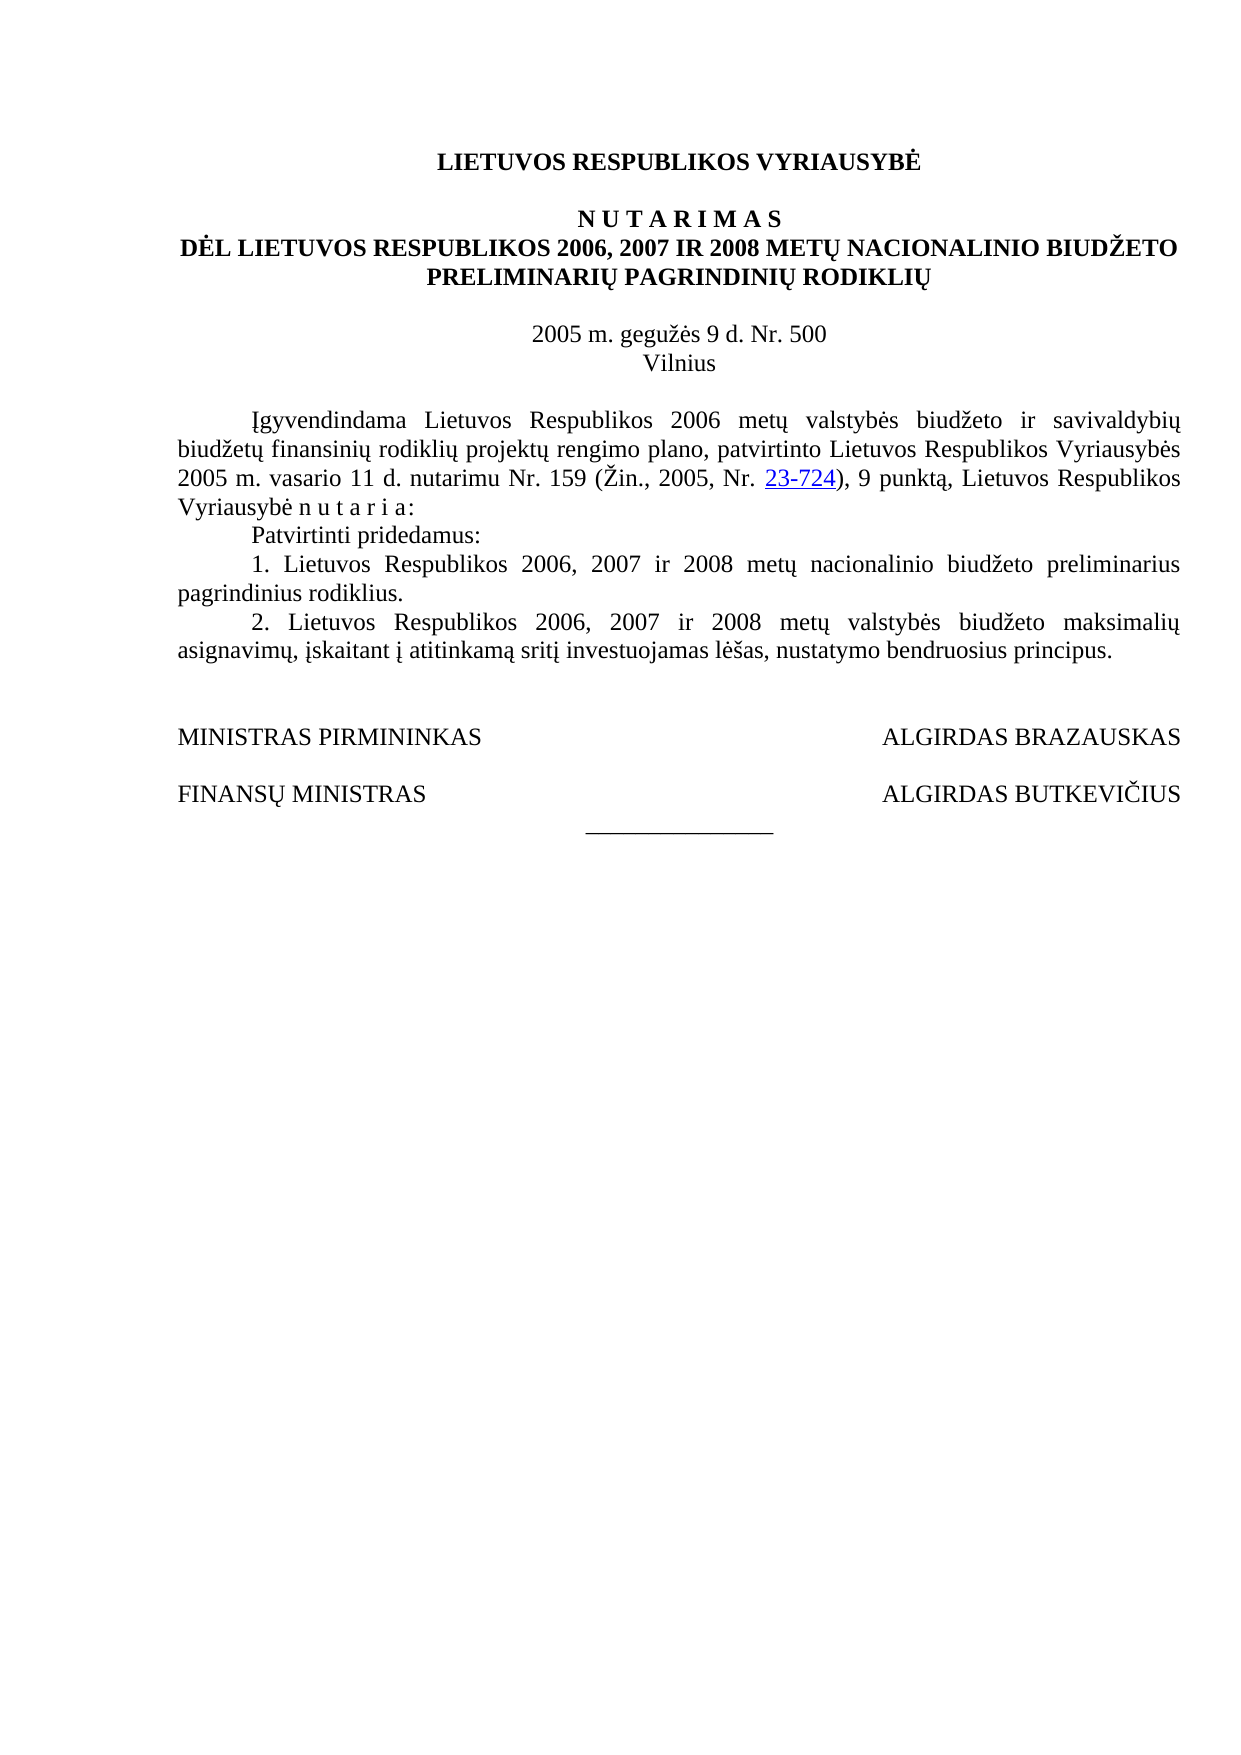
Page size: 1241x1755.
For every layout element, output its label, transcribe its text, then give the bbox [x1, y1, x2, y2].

text N U T A R I M A S [177, 204, 1181, 233]
text Ministras Pirmininkas Algirdas Brazauskas [177, 722, 1181, 751]
text 1. Lietuvos Respublikos 2006, 2007 ir 2008 metų nacionalinio biudžeto preliminarius pagrindinius rodiklius. [177, 549, 1181, 607]
text LIETUVOS RESPUBLIKOS VYRIAUSYBĖ [177, 147, 1181, 176]
text 2005 m. gegužės 9 d. Nr. 500 [177, 319, 1181, 348]
text Įgyvendindama Lietuvos Respublikos 2006 metų valstybės biudžeto ir savivaldybių biudžetų finansinių rodiklių projektų rengimo plano, patvirtinto Lietuvos Respublikos Vyriausybės 2005 m. vasario 11 d. nutarimu Nr. 159 (Žin., 2005, Nr. 23-724), 9 punktą, Lietuvos Respublikos Vyriausybė nutaria: [177, 406, 1181, 521]
text DĖL LIETUVOS RESPUBLIKOS 2006, 2007 IR 2008 METŲ NACIONALINIO BIUDŽETO PRELIMINARIŲ PAGRINDINIŲ RODIKLIŲ [177, 233, 1181, 291]
text 2. Lietuvos Respublikos 2006, 2007 ir 2008 metų valstybės biudžeto maksimalių asignavimų, įskaitant į atitinkamą sritį investuojamas lėšas, nustatymo bendruosius principus. [177, 607, 1181, 664]
text Finansų ministras Algirdas Butkevičius [177, 779, 1181, 808]
text Patvirtinti pridedamus: [177, 521, 1181, 549]
text _______________ [177, 808, 1181, 837]
text Vilnius [177, 348, 1181, 377]
